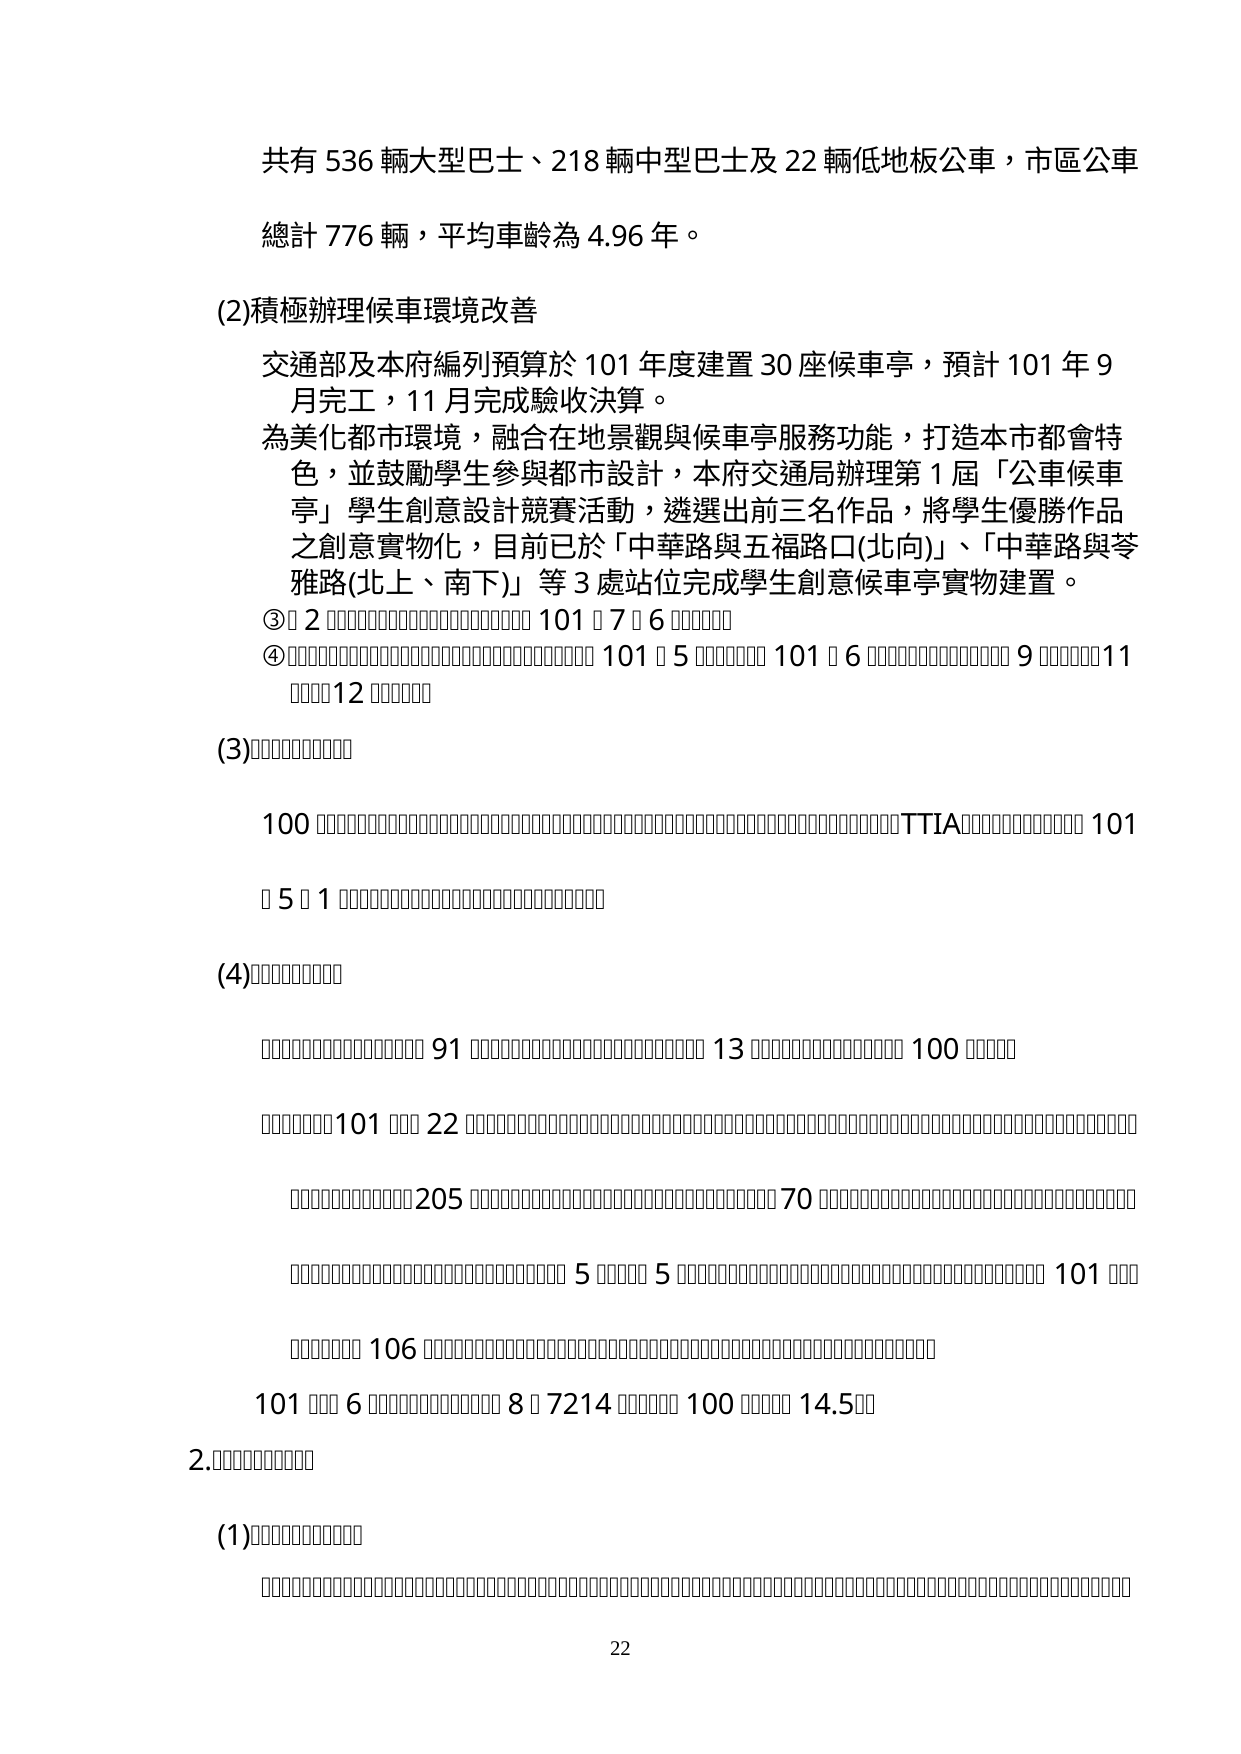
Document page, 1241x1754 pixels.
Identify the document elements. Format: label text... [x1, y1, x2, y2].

text 為美化都市環境，融合在地景觀與候車亭服務功能，打造本市都會特色，並鼓勵學生參與都市設計，本府交通局辦理第1屆「公車候車亭」學生創意設計競賽活動，遴選出前三名作品，將學生優勝作品之創意實物化，目前已於「中華路與五福路口(北向)」、「中華路與苓雅路(北上、南下)」等3處站位完成學生創意候車亭實物建置。 [261, 419, 1140, 601]
text 本市公車處為提供市民便捷、舒適、安全、經濟之綠色運輸服務，除在硬體、軟體及管理方面加強改善外，為拉近與市民距離，提供全民參與機會，更是積極辦理各項行銷宣傳活動，期望藉由各 [261, 1572, 1140, 1609]
text (4)營造無障礙運輸環境 [217, 936, 1140, 1011]
text 除復康巴士外，101年計有22輛低地板公車加入營運服務市民，因低地板公車輪椅可直接上下車，提供年長者及行動不便的乘客更貼心、完善的服務，並廣獲許多市民朋友廣大迴響。目前低地板公車行駛「205路中華幹線」，沿線行經聯合醫院、大同醫院、市立中醫醫院；另「70路公車」，行經國軍高雄總醫院及長庚醫院，提供長輩及身障人士另一選擇。為更加落實照顧弱勢團體，公車處特別改裝一輛可停放5個輪椅區及5個陪伴者座位的中型復康巴士，提供所有身障人士更舒適便利的乘車空間，預計於101年底前低地板公車可達106輛加入營運，並分配於行經小港醫院、國軍左營醫院、聖功醫院、國軍高雄總醫院、榮總及高醫之公車路線營運。 [261, 1086, 1140, 1386]
text 為打造友善大眾運輸服務，目前提供91輛復康巴士服務身障民眾，並已獲各界捐贈復康巴士13輛，現正打造中，將於近期內突破100輛的目標。 [261, 1011, 1140, 1086]
text 第2屆「公車候車亭」學生創意設計競賽活動已於101年7月6日辦理完竣。 [261, 601, 1140, 638]
text 100年交通部聰明公車補助款，辦理「高雄市公車動態資訊系統中心整合建置案」，重新開發符合營業大客車車載機與週邊產業標準（TTIA）之公車動態資訊系統，於101年5月1日上線，達到整合高雄市及原高雄縣公車動態資訊之目的。 [261, 786, 1140, 936]
text (2)積極辦理候車環境改善 [217, 271, 1140, 346]
text 101年度迄6月底，復康巴士已提供服務達8萬7214趟次服務，較100年同期成長14.5％。 [253, 1386, 1140, 1422]
text (1)加強行銷，提昇優質形象 [217, 1497, 1140, 1572]
text 本市截至101年6月30日，本市含市區公車、公路客運車輛數為981輛，其中公車處、東南客運、高雄客運及南台灣客運等4家市公車業者，共有536輛大型巴士、218輛中型巴士及22輛低地板公車，市區公車總計776輛，平均車齡為4.96年。 [261, 121, 1140, 271]
text (3)建構公車乘車資訊環境 [217, 711, 1140, 786]
text 交通部及本府編列預算於101年度建置30座候車亭，預計101年9月完工，11月完成驗收決算。 [261, 346, 1140, 419]
text 2.賡續推動公車營運改革 [188, 1422, 1140, 1497]
text 本府交通局編列預算補助公車處改善德民路及高楠公路候車環境，於101年5月完成會勘，於101年6月辦理規劃設計監造發包，預計9月工程發包，11月完工，12月驗收決算。 [261, 638, 1140, 711]
